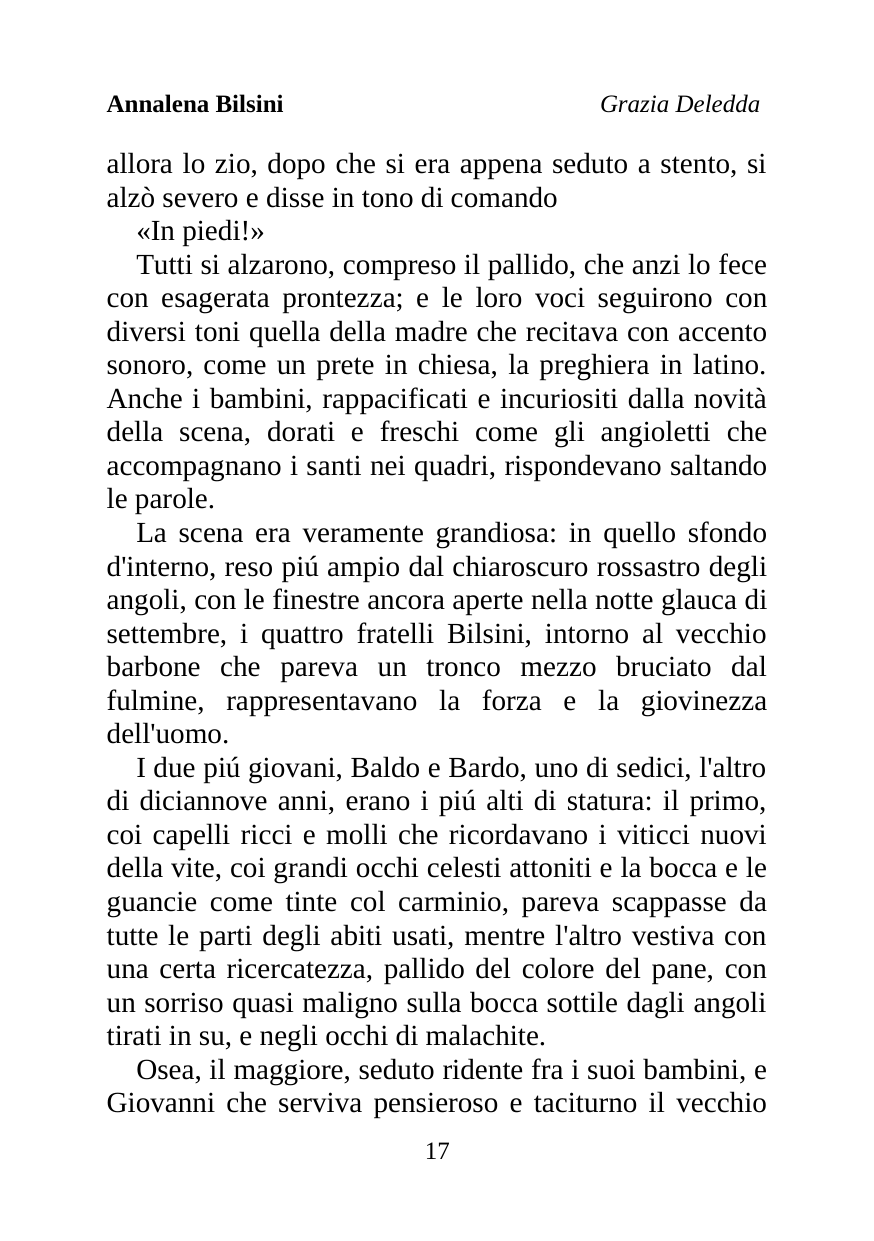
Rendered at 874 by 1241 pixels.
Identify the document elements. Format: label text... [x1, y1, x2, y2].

text allora lo zio, dopo che si era appena seduto a stento, si alzò severo e disse in tono di comando [106, 146, 768, 213]
text Osea, il maggiore, seduto ridente fra i suoi bambini, e Giovanni che serviva pensieroso e taciturno il vecchio [106, 1052, 768, 1119]
text «In piedi!» [106, 213, 768, 247]
text La scena era veramente grandiosa: in quello sfondo d'interno, reso piú ampio dal chiaroscuro rossastro degli angoli, con le finestre ancora aperte nella notte glauca di settembre, i quattro fratelli Bilsini, intorno al vecchio barbone che pareva un tronco mezzo bruciato dal fulmine, rappresentavano la forza e la giovinezza dell'uomo. [106, 515, 768, 750]
text I due piú giovani, Baldo e Bardo, uno di sedici, l'altro di diciannove anni, erano i piú alti di statura: il primo, coi capelli ricci e molli che ricordavano i viticci nuovi della vite, coi grandi occhi celesti attoniti e la bocca e le guancie come tinte col carminio, pareva scappasse da tutte le parti degli abiti usati, mentre l'altro vestiva con una certa ricercatezza, pallido del colore del pane, con un sorriso quasi maligno sulla bocca sottile dagli angoli tirati in su, e negli occhi di malachite. [106, 750, 768, 1052]
text Tutti si alzarono, compreso il pallido, che anzi lo fece con esagerata prontezza; e le loro voci seguirono con diversi toni quella della madre che recitava con accento sonoro, come un prete in chiesa, la preghiera in latino. Anche i bambini, rappacificati e incuriositi dalla novità della scena, dorati e freschi come gli angioletti che accompagnano i santi nei quadri, rispondevano saltando le parole. [106, 247, 768, 515]
